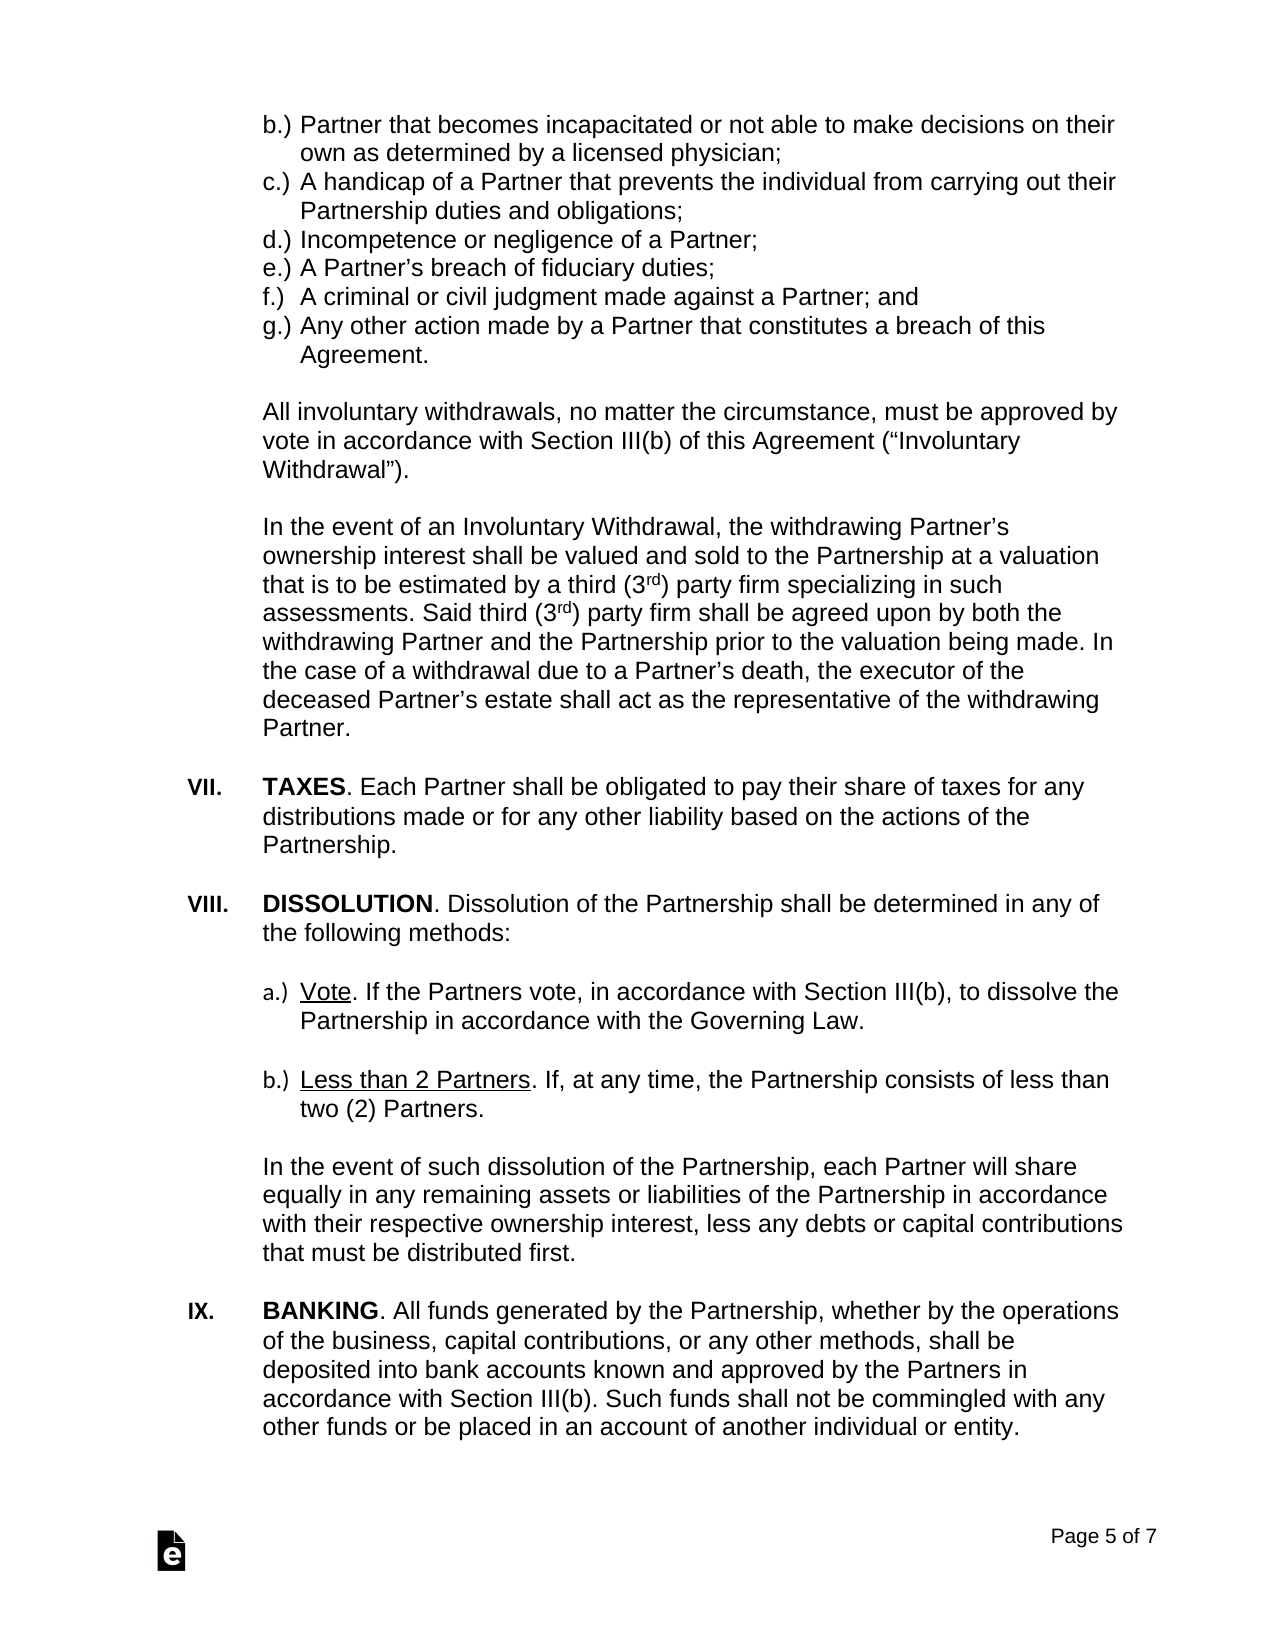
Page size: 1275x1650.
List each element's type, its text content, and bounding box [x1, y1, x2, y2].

list Incompetence or negligence of a Partner; [262, 225, 1125, 253]
list All involuntary withdrawals, no matter the circumstance, must be approved by vote in accordance with Section III(b) of this Agreement (“Involuntary Withdrawal”). [262, 397, 1125, 483]
list Less than 2 Partners. If, at any time, the Partnership consists of less than two (2) Partners. [262, 1064, 1125, 1123]
list Vote. If the Partners vote, in accordance with Section III(b), to dissolve the Partnership in accordance with the Governing Law. [262, 976, 1125, 1035]
list A handicap of a Partner that prevents the individual from carrying out their Partnership duties and obligations; [262, 167, 1125, 225]
list Any other action made by a Partner that constitutes a breach of this Agreement. [262, 311, 1125, 368]
list A criminal or civil judgment made against a Partner; and [262, 282, 1125, 311]
text In the event of such dissolution of the Partnership, each Partner will share equally in any remaining assets or liabilities of the Partnership in accordance with their respective ownership interest, less any debts or capital contributions that must be distributed first. [262, 1152, 1125, 1267]
list BANKING. All funds generated by the Partnership, whether by the operations of the business, capital contributions, or any other methods, shall be deposited into bank accounts known and approved by the Partners in accordance with Section III(b). Such funds shall not be commingled with any other funds or be placed in an account of another individual or entity. [187, 1296, 1125, 1441]
list DISSOLUTION. Dissolution of the Partnership shall be determined in any of the following methods: [187, 888, 1125, 947]
list Partner that becomes incapacitated or not able to make decisions on their own as determined by a licensed physician; [262, 110, 1125, 167]
list TAXES. Each Partner shall be obligated to pay their share of taxes for any distributions made or for any other liability based on the actions of the Partnership. [187, 771, 1125, 859]
list A Partner’s breach of fiduciary duties; [262, 253, 1125, 282]
list In the event of an Involuntary Withdrawal, the withdrawing Partner’s ownership interest shall be valued and sold to the Partnership at a valuation that is to be estimated by a third (3rd) party firm specializing in such assessments. Said third (3rd) party firm shall be agreed upon by both the withdrawing Partner and the Partnership prior to the valuation being made. In the case of a withdrawal due to a Partner’s death, the executor of the deceased Partner’s estate shall act as the representative of the withdrawing Partner. [262, 512, 1125, 742]
